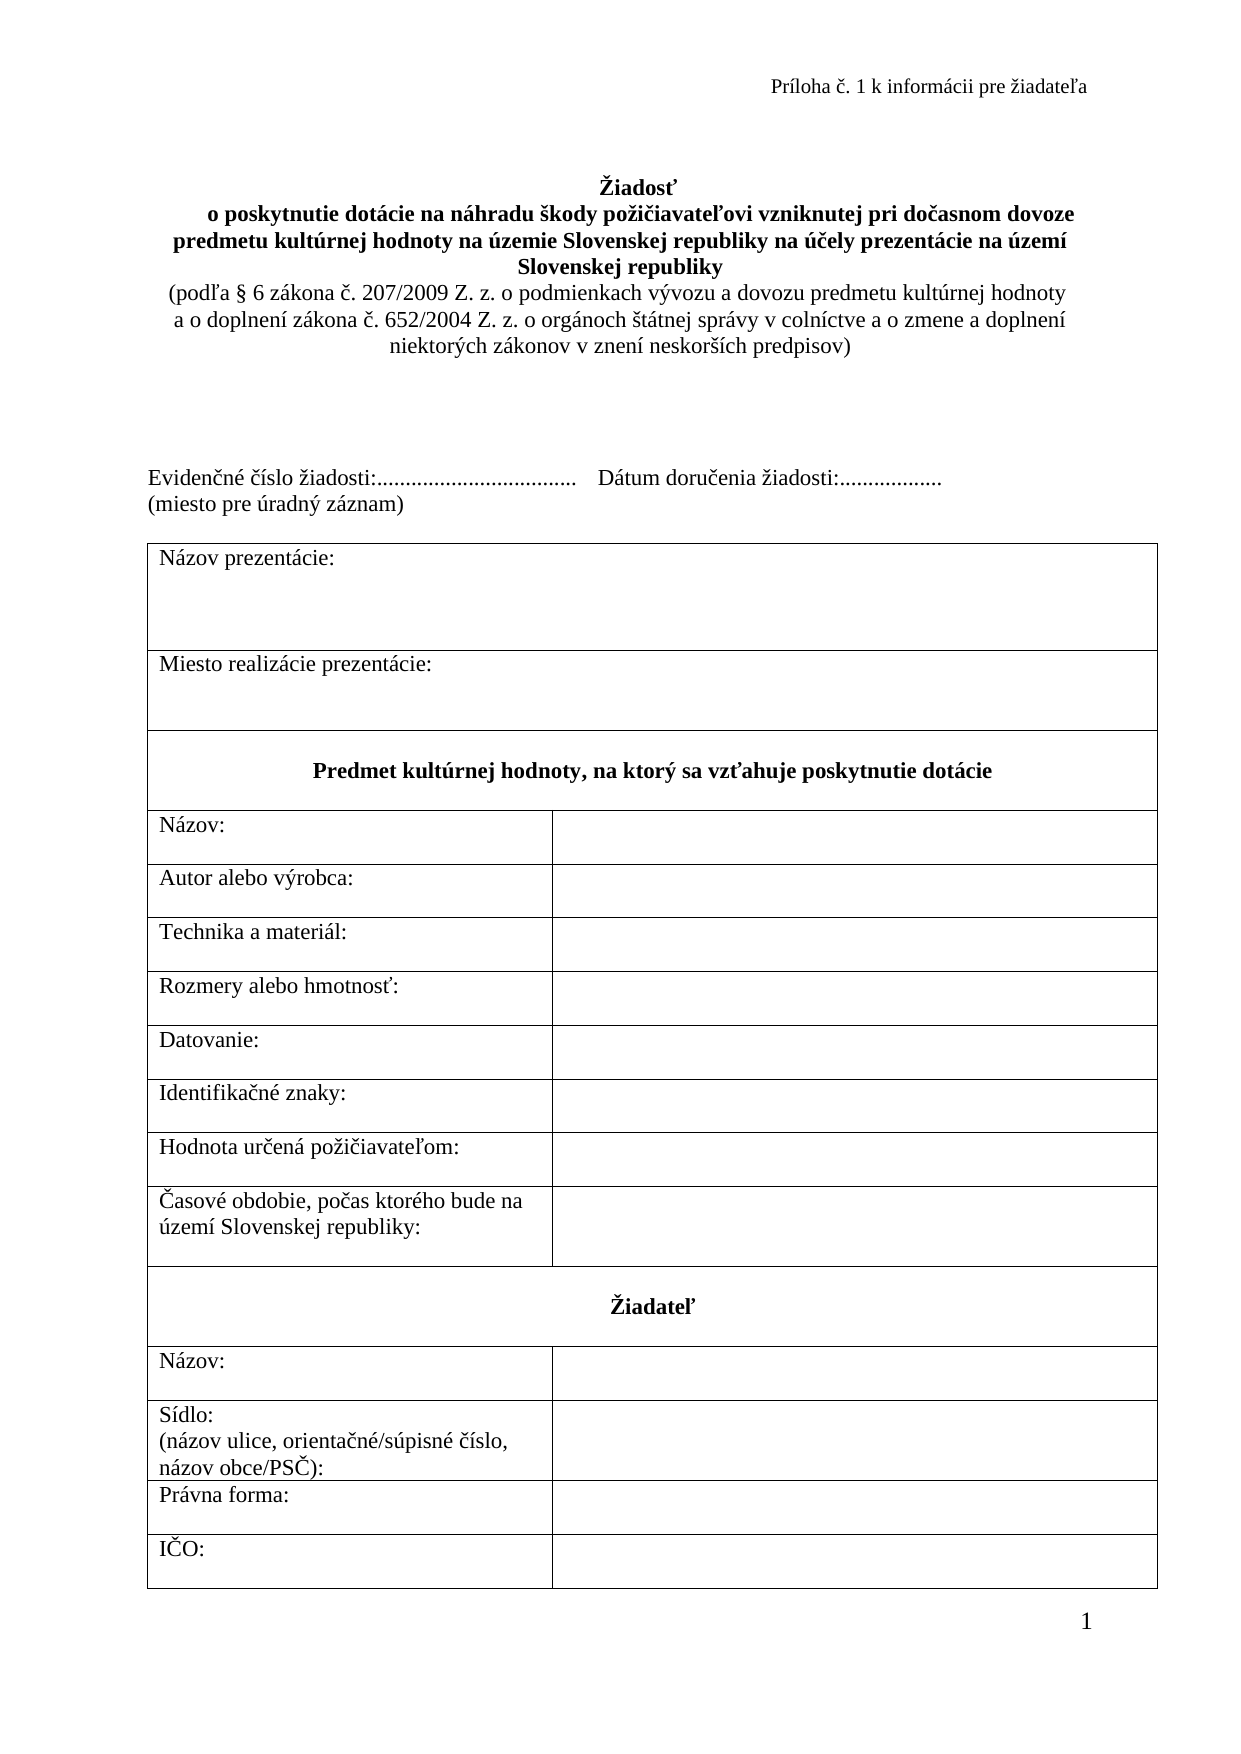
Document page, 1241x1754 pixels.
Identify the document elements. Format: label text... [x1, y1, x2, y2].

table_cell Datovanie: [148, 1026, 552, 1078]
table_cell Hodnota určená požičiavateľom: [148, 1133, 552, 1186]
table_cell Sídlo: (názov ulice, orientačné/súpisné číslo, názov obce/PSČ): [148, 1401, 552, 1480]
table_cell Autor alebo výrobca: [148, 865, 552, 917]
text Žiadosť [148, 174, 1092, 200]
table_cell [553, 918, 1157, 971]
table_header Názov prezentácie: [148, 544, 1157, 649]
table_cell Právna forma: [148, 1481, 552, 1534]
table_cell Technika a materiál: [148, 918, 552, 971]
table_cell Identifikačné znaky: [148, 1080, 552, 1132]
text (miesto pre úradný záznam) [148, 490, 1092, 517]
table_cell [553, 811, 1157, 863]
table_cell Miesto realizácie prezentácie: [148, 651, 1157, 729]
table_cell [553, 865, 1157, 917]
table_cell Názov: [148, 1347, 552, 1400]
table_cell Názov: [148, 811, 552, 863]
table_cell Časové obdobie, počas ktorého bude na území Slovenskej republiky: [148, 1187, 552, 1266]
table_cell [553, 1535, 1157, 1587]
table_cell [553, 972, 1157, 1025]
table_cell [553, 1133, 1157, 1186]
text o poskytnutie dotácie na náhradu škody požičiavateľovi vzniknutej pri dočasnom dovoze predmetu kultúrnej hodnoty na územie Slovenskej republiky na účely prezentácie na území Slovenskej republiky [148, 200, 1092, 279]
table_cell [553, 1080, 1157, 1132]
table_cell Žiadateľ [148, 1267, 1157, 1346]
table_cell [553, 1187, 1157, 1266]
table_cell [553, 1401, 1157, 1480]
text (podľa § 6 zákona č. 207/2009 Z. z. o podmienkach vývozu a dovozu predmetu kultúrnej hodnoty a o doplnení zákona č. 652/2004 Z. z. o orgánoch štátnej správy v colníctve a o zmene a doplnení niektorých zákonov v znení neskorších predpisov) [148, 279, 1092, 358]
table_cell [553, 1481, 1157, 1534]
table_cell [553, 1347, 1157, 1400]
table_cell Rozmery alebo hmotnosť: [148, 972, 552, 1025]
table_cell IČO: [148, 1535, 552, 1587]
table_cell [553, 1026, 1157, 1078]
table_cell Predmet kultúrnej hodnoty, na ktorý sa vzťahuje poskytnutie dotácie [148, 731, 1157, 810]
text Evidenčné číslo žiadosti:................................... Dátum doručenia žiadosti:.................. [148, 464, 1092, 490]
